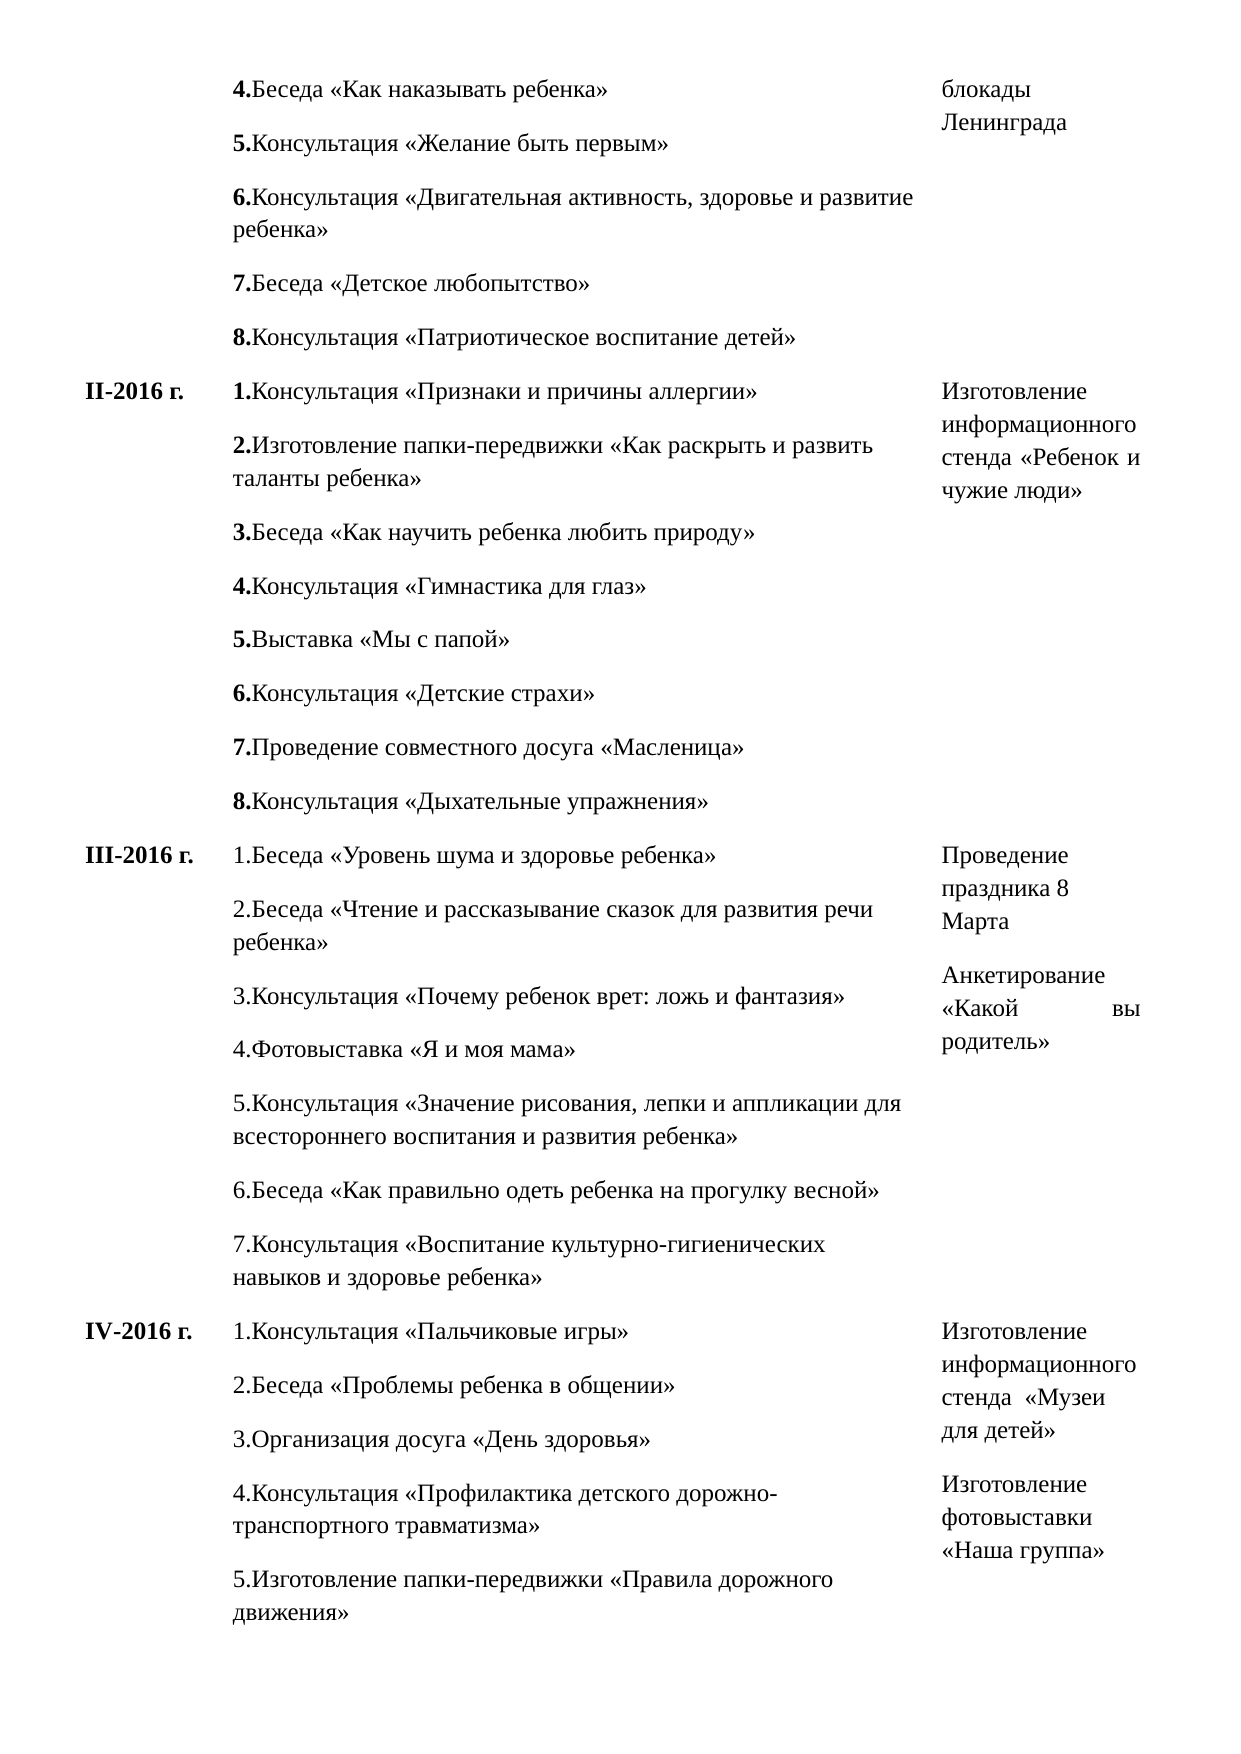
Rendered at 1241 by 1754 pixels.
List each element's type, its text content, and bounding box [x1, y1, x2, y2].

table_cell [74, 74, 221, 376]
table_cell II-2016 г. [74, 376, 221, 840]
table_cell III-2016 г. [74, 840, 221, 1316]
table_cell Беседа «Осторожно, гололед Консультация «Где найти витамины зимой» Изготовление папки-передвижки «Речевое развитие детей 4-5 лет» Беседа «Как наказывать ребенка» Консультация «Желание быть первым» Консультация «Двигательная активность, здоровье и развитие ребенка» Беседа «Детское любопытство» Консультация «Патриотическое воспитание детей» [221, 74, 930, 376]
table_cell Консультация «Пальчиковые игры» Беседа «Проблемы ребенка в общении» Организация досуга «День здоровья» Консультация «Профилактика детского дорожно-транспортного травматизма» Изготовление папки-передвижки «Правила дорожного движения» [221, 1316, 930, 1626]
table_cell Консультация «Признаки и причины аллергии» Изготовление папки-передвижки «Как раскрыть и развить таланты ребенка» Беседа «Как научить ребенка любить природу» Консультация «Гимнастика для глаз» Выставка «Мы с папой» Консультация «Детские страхи» Проведение совместного досуга «Масленица» Консультация «Дыхательные упражнения» [221, 376, 930, 840]
table_cell Беседа «Уровень шума и здоровье ребенка» Беседа «Чтение и рассказывание сказок для развития речи ребенка» Консультация «Почему ребенок врет: ложь и фантазия» Фотовыставка «Я и моя мама» Консультация «Значение рисования, лепки и аппликации для всестороннего воспитания и развития ребенка» Беседа «Как правильно одеть ребенка на прогулку весной» Консультация «Воспитание культурно-гигиенических навыков и здоровье ребенка» [221, 840, 930, 1316]
table_cell блокады Ленинграда [930, 74, 1152, 376]
table_cell Проведение праздника 8 Марта Анкетирование «Какой вы родитель» [930, 840, 1152, 1316]
table_cell IV-2016 г. [74, 1316, 221, 1626]
table_cell Изготовление информационного стенда «Ребенок и чужие люди» [930, 376, 1152, 840]
table_cell Изготовление информационного стенда «Музеи для детей» Изготовление фотовыставки «Наша группа» [930, 1316, 1152, 1626]
